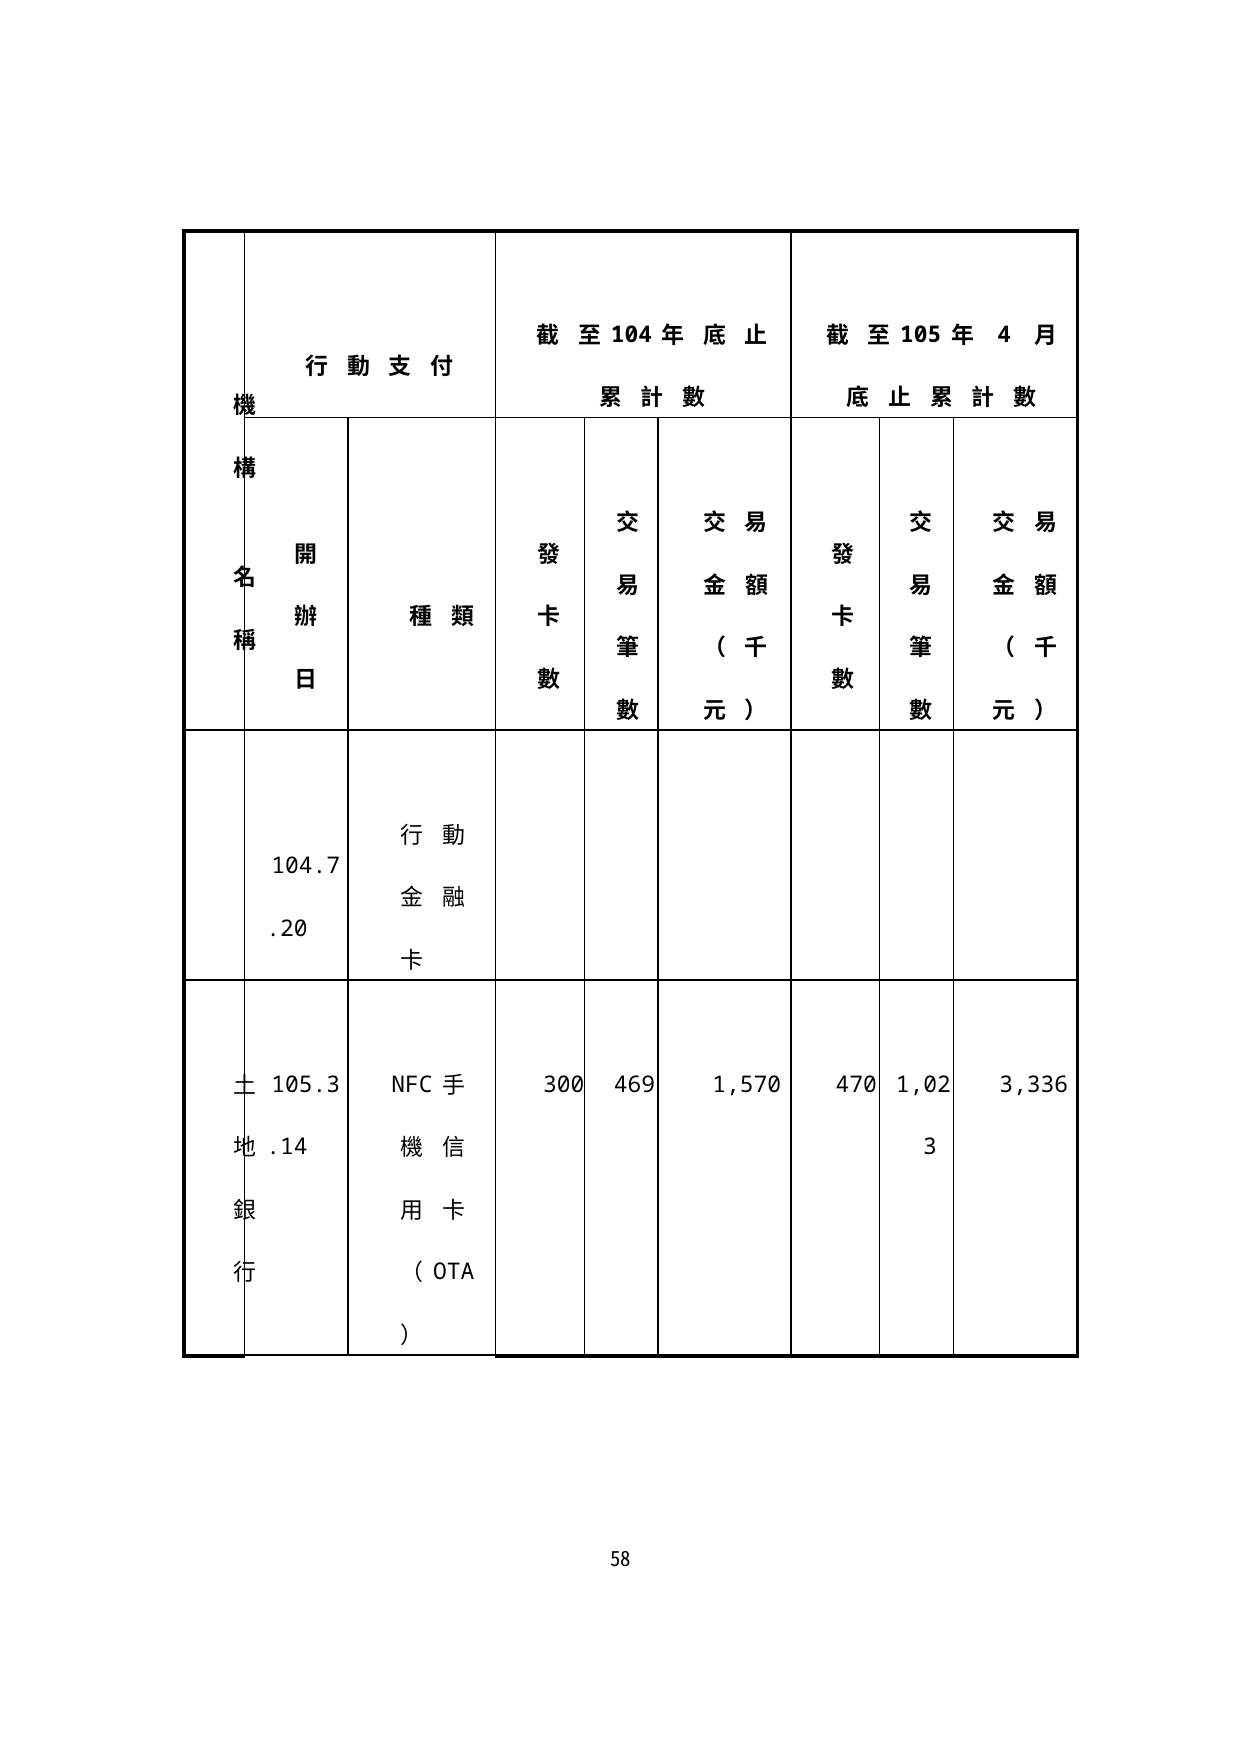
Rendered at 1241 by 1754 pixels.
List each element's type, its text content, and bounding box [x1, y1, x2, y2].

table_cell 105.3.14 [245, 981, 347, 1354]
table_cell [659, 731, 790, 979]
table_cell 臺灣銀行 [186, 731, 244, 979]
table_cell 交易筆數 [880, 418, 953, 729]
table_cell 交易金額（千元） [954, 418, 1076, 729]
table_cell 470 [792, 981, 879, 1354]
table_cell 開辦日 [245, 418, 347, 729]
table_cell 發卡數 [792, 418, 879, 729]
table_header 截至104年底止累計數 [496, 233, 790, 417]
table_cell 1,570 [659, 981, 790, 1354]
table_cell [880, 731, 953, 979]
table_cell NFC手機信用卡（OTA） [349, 981, 495, 1354]
table_header 行動支付 [245, 233, 495, 417]
table_cell 發卡數 [496, 418, 584, 729]
table_cell 種類 [349, 418, 495, 729]
table_cell 104.7.20 [245, 731, 347, 979]
table_cell 469 [585, 981, 657, 1354]
table_cell [585, 731, 657, 979]
table_cell 300 [496, 981, 584, 1354]
table_cell [792, 731, 879, 979]
table_cell [496, 731, 584, 979]
table_cell 1,023 [880, 981, 953, 1354]
table_cell 3,336 [954, 981, 1076, 1354]
table_cell [954, 731, 1076, 979]
table_header 機構 名稱 [186, 233, 244, 729]
table_cell 行動金融卡 [349, 731, 495, 979]
table_cell 土地銀行 [186, 981, 244, 1354]
table_header 截至105年4月底止累計數 [792, 233, 1076, 417]
table_cell 交易金額（千元） [659, 418, 790, 729]
table_cell 交易筆數 [585, 418, 657, 729]
